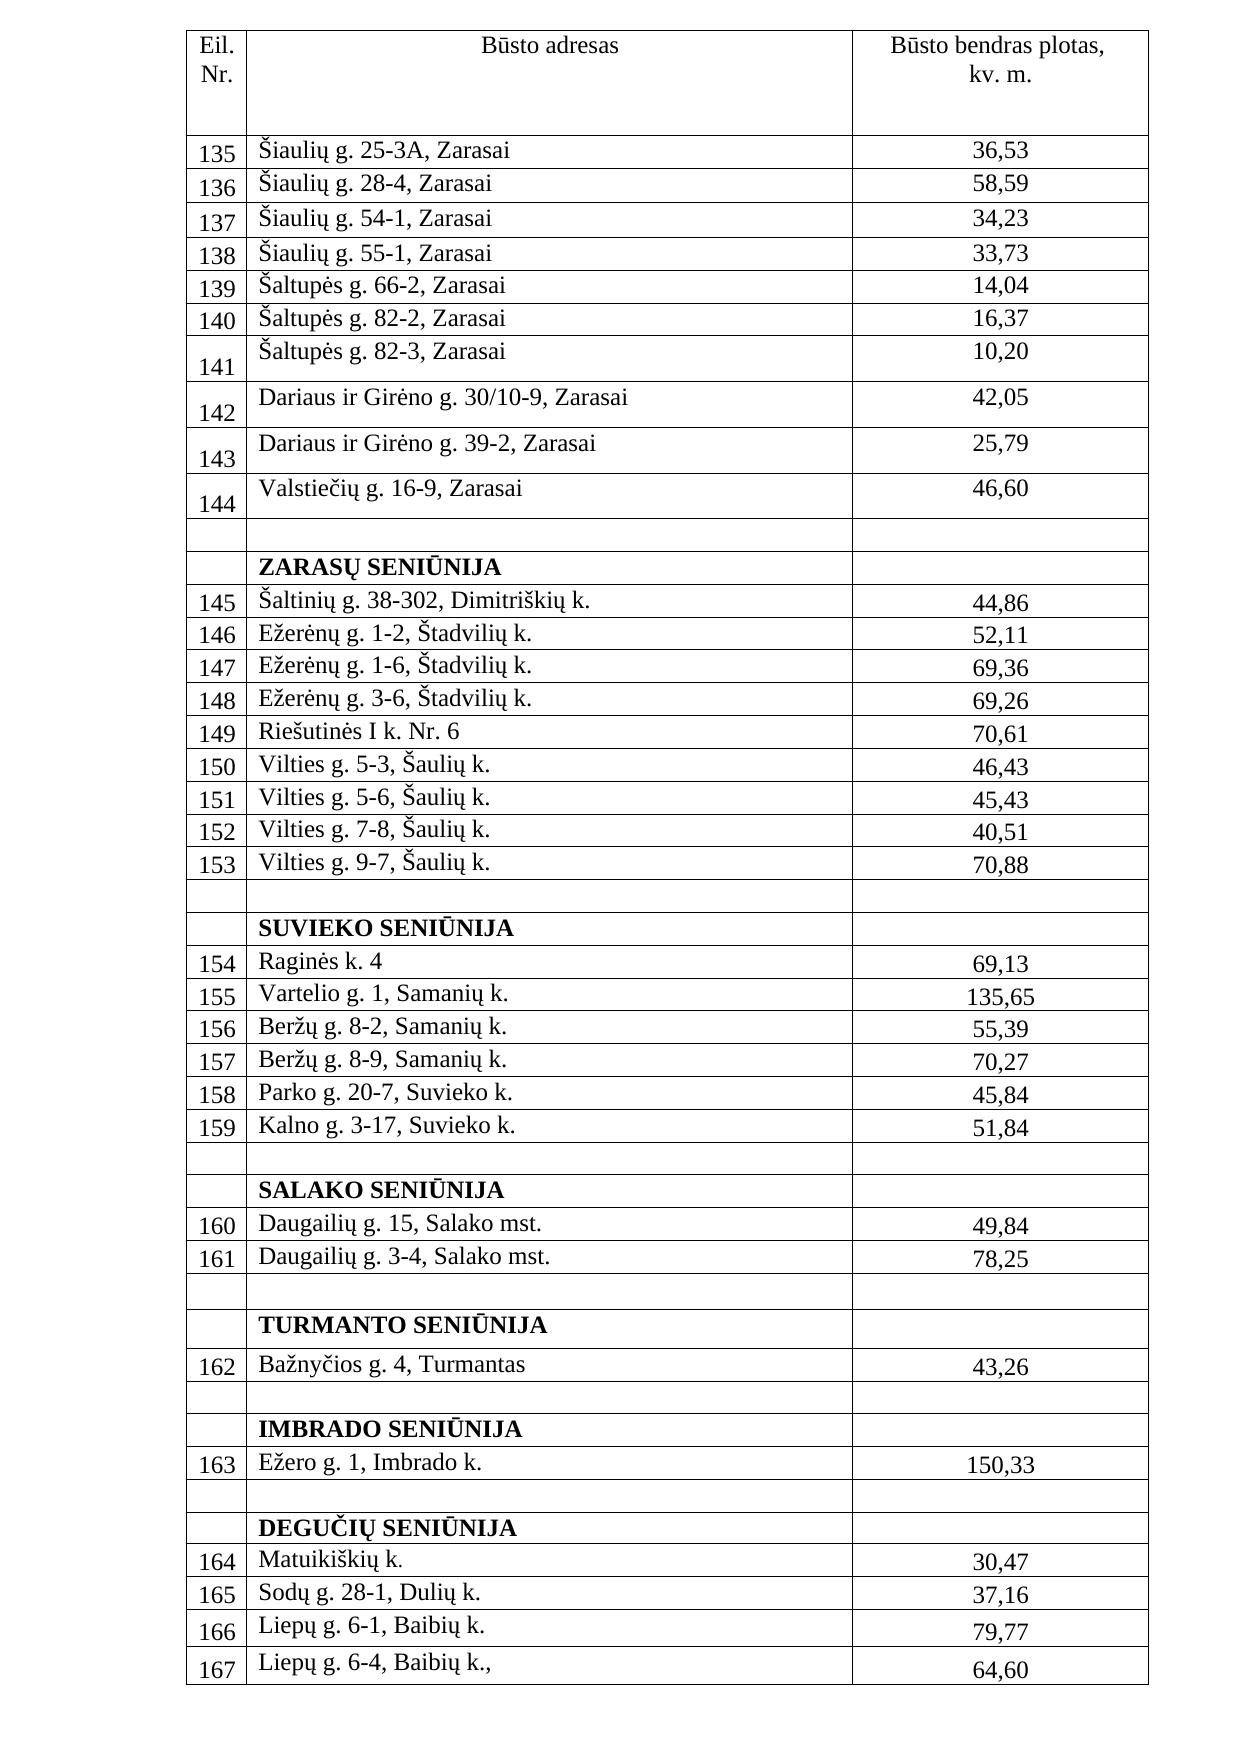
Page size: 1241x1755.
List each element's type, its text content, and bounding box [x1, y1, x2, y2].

table_cell [853, 1274, 1148, 1309]
table_cell 45,84 [853, 1077, 1148, 1109]
table_cell 78,25 [853, 1241, 1148, 1273]
table_cell Šaltupės g. 66-2, Zarasai [247, 271, 852, 302]
table_cell 10,20 [853, 336, 1148, 381]
table_cell 167 [187, 1647, 246, 1684]
table_cell Beržų g. 8-2, Samanių k. [247, 1011, 852, 1043]
table_cell [187, 1175, 246, 1207]
table_cell 144 [187, 474, 246, 518]
table_cell Daugailių g. 3-4, Salako mst. [247, 1241, 852, 1273]
table_header Eil. Nr. [187, 31, 246, 134]
table_cell 55,39 [853, 1011, 1148, 1043]
table_cell Vilties g. 5-3, Šaulių k. [247, 749, 852, 781]
table_cell 70,27 [853, 1044, 1148, 1076]
table_cell Vartelio g. 1, Samanių k. [247, 979, 852, 1010]
table_cell [853, 880, 1148, 912]
table_cell SUVIEKO SENIŪNIJA [247, 913, 852, 945]
table_cell [853, 913, 1148, 945]
table_cell 162 [187, 1349, 246, 1381]
table_cell [853, 1310, 1148, 1348]
table_cell 49,84 [853, 1208, 1148, 1240]
table_cell 160 [187, 1208, 246, 1240]
table_cell 157 [187, 1044, 246, 1076]
table_cell 135 [187, 136, 246, 167]
table_cell 137 [187, 203, 246, 237]
table_cell Beržų g. 8-9, Samanių k. [247, 1044, 852, 1076]
table_cell Šiaulių g. 54-1, Zarasai [247, 203, 852, 237]
table_cell Liepų g. 6-4, Baibių k., [247, 1647, 852, 1684]
table_cell [247, 519, 852, 551]
table_cell 44,86 [853, 585, 1148, 617]
table_cell SALAKO SENIŪNIJA [247, 1175, 852, 1207]
table_cell Šiaulių g. 25-3A, Zarasai [247, 136, 852, 167]
table_cell 64,60 [853, 1647, 1148, 1684]
table_cell 149 [187, 716, 246, 748]
table_cell Vilties g. 9-7, Šaulių k. [247, 847, 852, 879]
table_cell 14,04 [853, 271, 1148, 302]
table_cell [247, 1480, 852, 1512]
table_cell 33,73 [853, 238, 1148, 269]
table_cell Ežerėnų g. 1-6, Štadvilių k. [247, 650, 852, 682]
table_cell Dariaus ir Girėno g. 39-2, Zarasai [247, 428, 852, 472]
table_cell 16,37 [853, 304, 1148, 335]
table_cell [853, 1480, 1148, 1512]
table_cell 139 [187, 271, 246, 302]
table_cell 161 [187, 1241, 246, 1273]
table_cell 140 [187, 304, 246, 335]
table_header Būsto adresas [247, 31, 852, 134]
table_cell Kalno g. 3-17, Suvieko k. [247, 1110, 852, 1142]
table_cell 155 [187, 979, 246, 1010]
table_cell 136 [187, 169, 246, 202]
table_cell [187, 1382, 246, 1413]
table_cell 150,33 [853, 1447, 1148, 1479]
table_cell [247, 1274, 852, 1309]
table_cell [187, 913, 246, 945]
table_cell Valstiečių g. 16-9, Zarasai [247, 474, 852, 518]
table_cell 159 [187, 1110, 246, 1142]
table_cell Vilties g. 5-6, Šaulių k. [247, 782, 852, 813]
table_cell 46,60 [853, 474, 1148, 518]
table_cell [187, 1414, 246, 1446]
table_cell TURMANTO SENIŪNIJA [247, 1310, 852, 1348]
table_cell 150 [187, 749, 246, 781]
table_cell Šiaulių g. 55-1, Zarasai [247, 238, 852, 269]
table_cell 142 [187, 382, 246, 427]
table_cell Šaltupės g. 82-2, Zarasai [247, 304, 852, 335]
table_cell Sodų g. 28-1, Dulių k. [247, 1577, 852, 1609]
table_cell Bažnyčios g. 4, Turmantas [247, 1349, 852, 1381]
table_cell 153 [187, 847, 246, 879]
table_cell 25,79 [853, 428, 1148, 472]
table_cell 51,84 [853, 1110, 1148, 1142]
table_cell 147 [187, 650, 246, 682]
table_cell [187, 1480, 246, 1512]
table_cell [853, 1175, 1148, 1207]
table_cell 69,13 [853, 946, 1148, 977]
table_cell 45,43 [853, 782, 1148, 813]
table_cell 165 [187, 1577, 246, 1609]
table_cell [187, 1274, 246, 1309]
table_cell Šaltupės g. 82-3, Zarasai [247, 336, 852, 381]
table_cell Riešutinės I k. Nr. 6 [247, 716, 852, 748]
table_cell Dariaus ir Girėno g. 30/10-9, Zarasai [247, 382, 852, 427]
table_cell ZARASŲ SENIŪNIJA [247, 552, 852, 584]
table_cell 69,36 [853, 650, 1148, 682]
table_cell Daugailių g. 15, Salako mst. [247, 1208, 852, 1240]
table_cell [187, 880, 246, 912]
table_cell [187, 1310, 246, 1348]
table_cell 52,11 [853, 618, 1148, 649]
table_cell 70,88 [853, 847, 1148, 879]
table_cell 156 [187, 1011, 246, 1043]
table_cell 30,47 [853, 1544, 1148, 1576]
table_cell Ežero g. 1, Imbrado k. [247, 1447, 852, 1479]
table_cell 40,51 [853, 815, 1148, 846]
table_cell [187, 1143, 246, 1174]
table_cell DEGUČIŲ SENIŪNIJA [247, 1513, 852, 1543]
table_cell Ežerėnų g. 3-6, Štadvilių k. [247, 683, 852, 715]
table_cell Liepų g. 6-1, Baibių k. [247, 1610, 852, 1646]
table_cell 163 [187, 1447, 246, 1479]
table_cell Šaltinių g. 38-302, Dimitriškių k. [247, 585, 852, 617]
table_cell 146 [187, 618, 246, 649]
table_cell [247, 1382, 852, 1413]
table_cell [187, 519, 246, 551]
table_cell [247, 1143, 852, 1174]
table_cell IMBRADO SENIŪNIJA [247, 1414, 852, 1446]
table_cell 151 [187, 782, 246, 813]
table_cell Parko g. 20-7, Suvieko k. [247, 1077, 852, 1109]
table_header Būsto bendras plotas, kv. m. [853, 31, 1148, 134]
table_cell [853, 1513, 1148, 1543]
table_cell 145 [187, 585, 246, 617]
table_cell Raginės k. 4 [247, 946, 852, 977]
table_cell [853, 1382, 1148, 1413]
table_cell 79,77 [853, 1610, 1148, 1646]
table_cell 58,59 [853, 169, 1148, 202]
table_cell 141 [187, 336, 246, 381]
table_cell [247, 880, 852, 912]
table_cell 37,16 [853, 1577, 1148, 1609]
table_cell [187, 1513, 246, 1543]
table_cell 154 [187, 946, 246, 977]
table_cell 164 [187, 1544, 246, 1576]
table_cell 143 [187, 428, 246, 472]
table_cell 158 [187, 1077, 246, 1109]
table_cell 148 [187, 683, 246, 715]
table_cell [853, 552, 1148, 584]
table_cell Matuikiškių k. [247, 1544, 852, 1576]
table_cell [187, 552, 246, 584]
table_cell Vilties g. 7-8, Šaulių k. [247, 815, 852, 846]
table_cell 166 [187, 1610, 246, 1646]
table_cell 152 [187, 815, 246, 846]
table_cell 34,23 [853, 203, 1148, 237]
table_cell 46,43 [853, 749, 1148, 781]
table_cell 135,65 [853, 979, 1148, 1010]
table_cell 69,26 [853, 683, 1148, 715]
table_cell 43,26 [853, 1349, 1148, 1381]
table_cell 36,53 [853, 136, 1148, 167]
table_cell [853, 1414, 1148, 1446]
table_cell 138 [187, 238, 246, 269]
table_cell [853, 519, 1148, 551]
table_cell 42,05 [853, 382, 1148, 427]
table_cell 70,61 [853, 716, 1148, 748]
table_cell [853, 1143, 1148, 1174]
table_cell Šiaulių g. 28-4, Zarasai [247, 169, 852, 202]
table_cell Ežerėnų g. 1-2, Štadvilių k. [247, 618, 852, 649]
